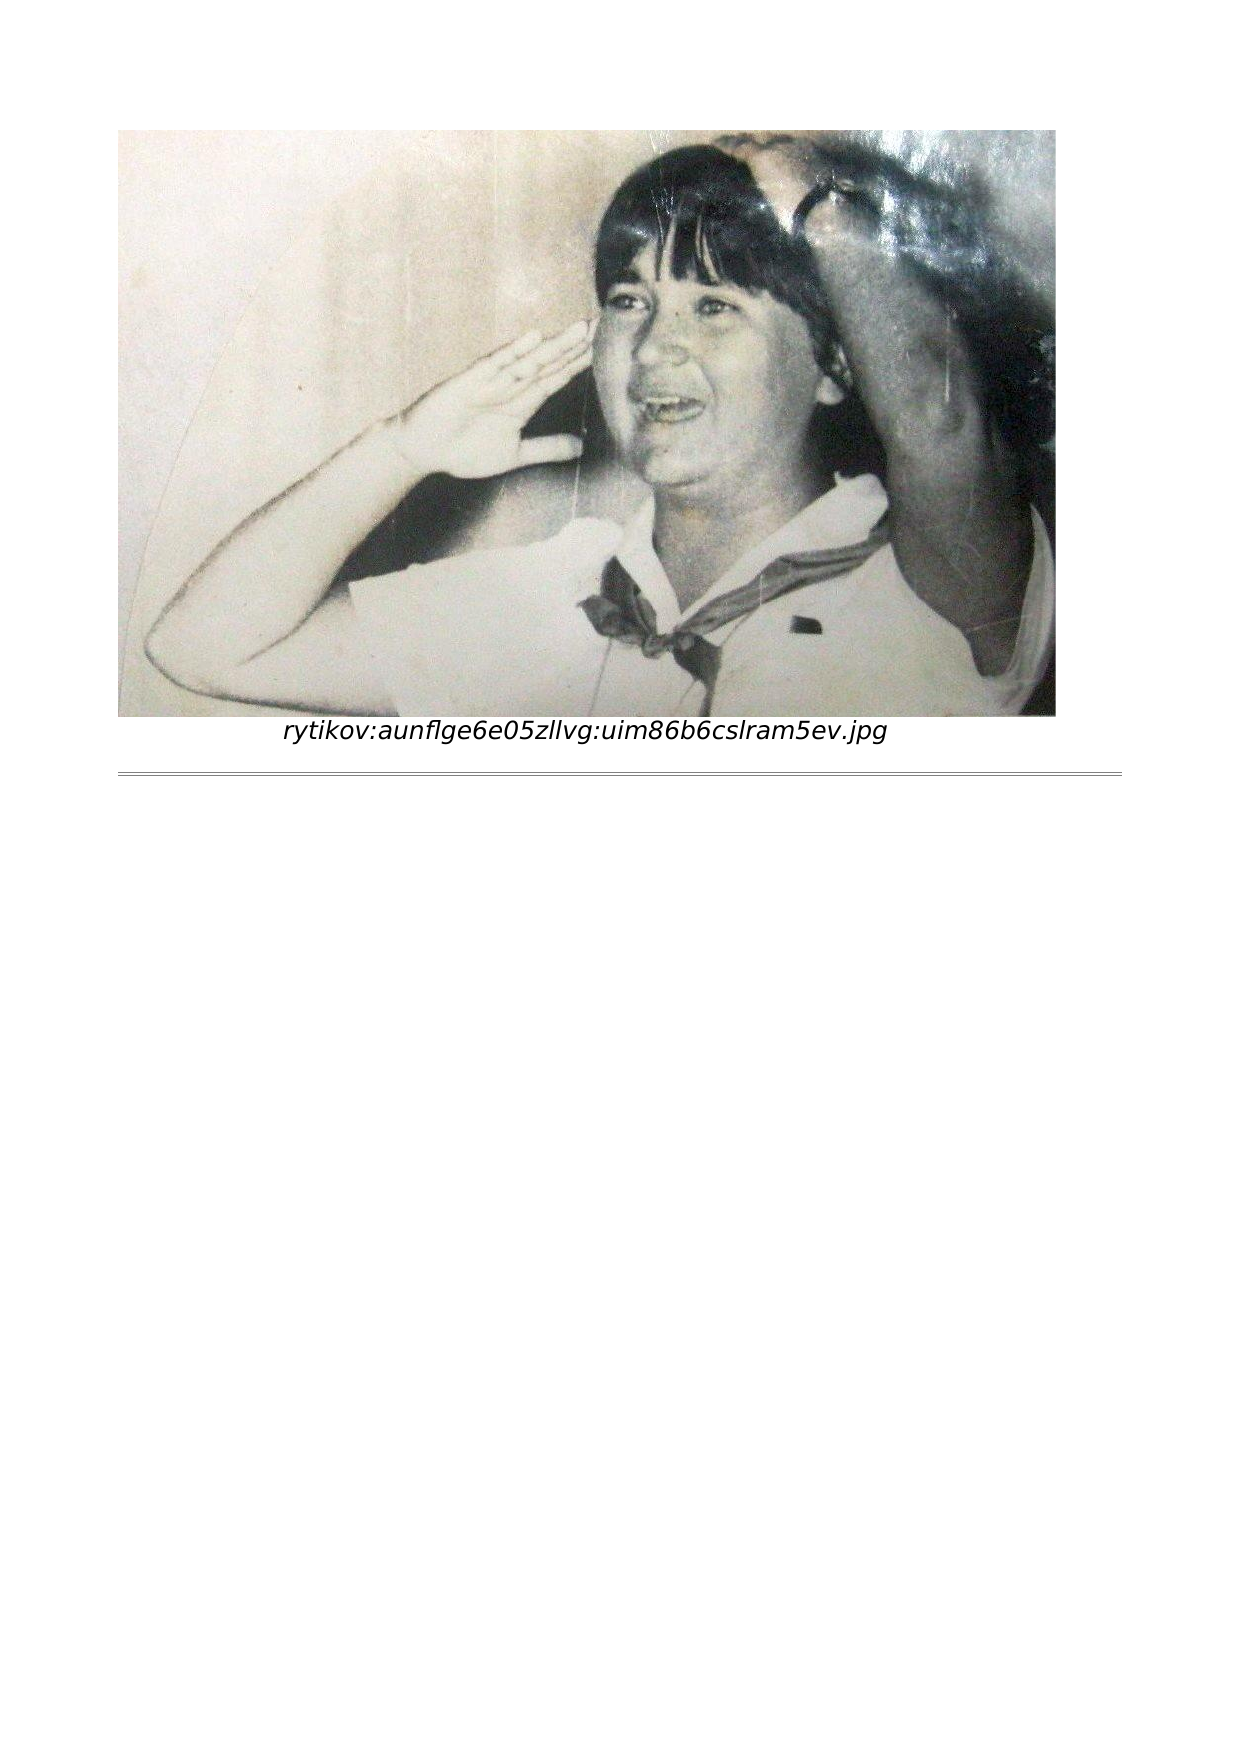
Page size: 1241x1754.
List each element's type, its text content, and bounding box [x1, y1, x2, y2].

text rytikov:aunflge6e05zllvg:uim86b6cslram5ev.jpg [118, 717, 1056, 745]
picture [118, 130, 1056, 717]
